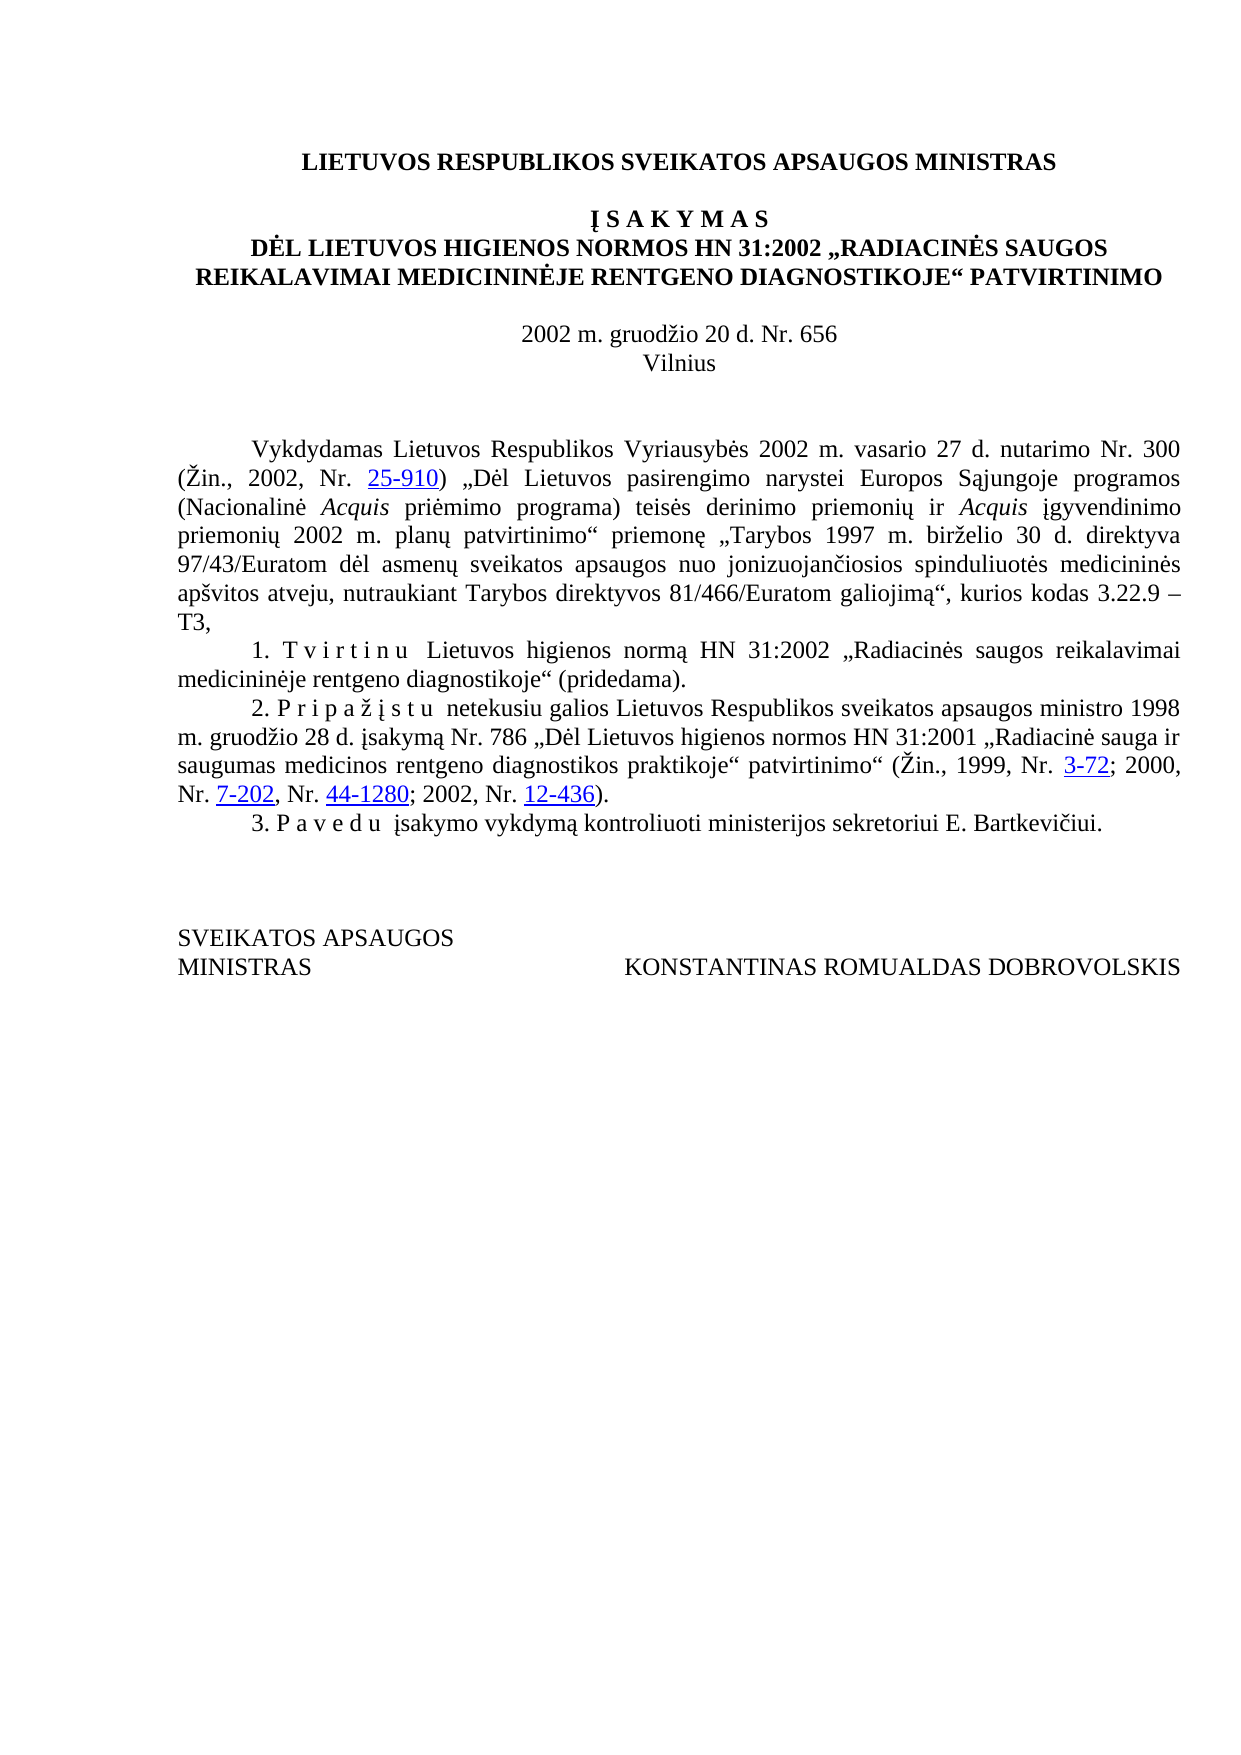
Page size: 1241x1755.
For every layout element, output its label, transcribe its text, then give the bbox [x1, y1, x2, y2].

text 2002 m. gruodžio 20 d. Nr. 656 [177, 319, 1181, 348]
text ministras konstantinas Romualdas Dobrovolskis [177, 952, 1181, 981]
text 2. Pripažįstu netekusiu galios Lietuvos Respublikos sveikatos apsaugos ministro 1998 m. gruodžio 28 d. įsakymą Nr. 786 „Dėl Lietuvos higienos normos HN 31:2001 „Radiacinė sauga ir saugumas medicinos rentgeno diagnostikos praktikoje“ patvirtinimo“ (Žin., 1999, Nr. 3-72; 2000, Nr. 7-202, Nr. 44-1280; 2002, Nr. 12-436). [177, 693, 1181, 808]
text LIETUVOS RESPUBLIKOS SVEIKATOS APSAUGOS MINISTRAS [177, 147, 1181, 176]
text Sveikatos apsaugos [177, 923, 1181, 952]
text DĖL LIETUVOS HIGIENOS NORMOS HN 31:2002 „RADIACINĖS SAUGOS REIKALAVIMAI MEDICININĖJE RENTGENO DIAGNOSTIKOJE“ PATVIRTINIMO [177, 233, 1181, 291]
text Į S A K Y M A S [177, 204, 1181, 233]
text 3. Pavedu įsakymo vykdymą kontroliuoti ministerijos sekretoriui E. Bartkevičiui. [177, 808, 1181, 837]
text Vilnius [177, 348, 1181, 377]
text 1. Tvirtinu Lietuvos higienos normą HN 31:2002 „Radiacinės saugos reikalavimai medicininėje rentgeno diagnostikoje“ (pridedama). [177, 636, 1181, 693]
text Vykdydamas Lietuvos Respublikos Vyriausybės 2002 m. vasario 27 d. nutarimo Nr. 300 (Žin., 2002, Nr. 25-910) „Dėl Lietuvos pasirengimo narystei Europos Sąjungoje programos (Nacionalinė Acquis priėmimo programa) teisės derinimo priemonių ir Acquis įgyvendinimo priemonių 2002 m. planų patvirtinimo“ priemonę „Tarybos 1997 m. birželio 30 d. direktyva 97/43/Euratom dėl asmenų sveikatos apsaugos nuo jonizuojančiosios spinduliuotės medicininės apšvitos atveju, nutraukiant Tarybos direktyvos 81/466/Euratom galiojimą“, kurios kodas 3.22.9 – T3, [177, 434, 1181, 636]
